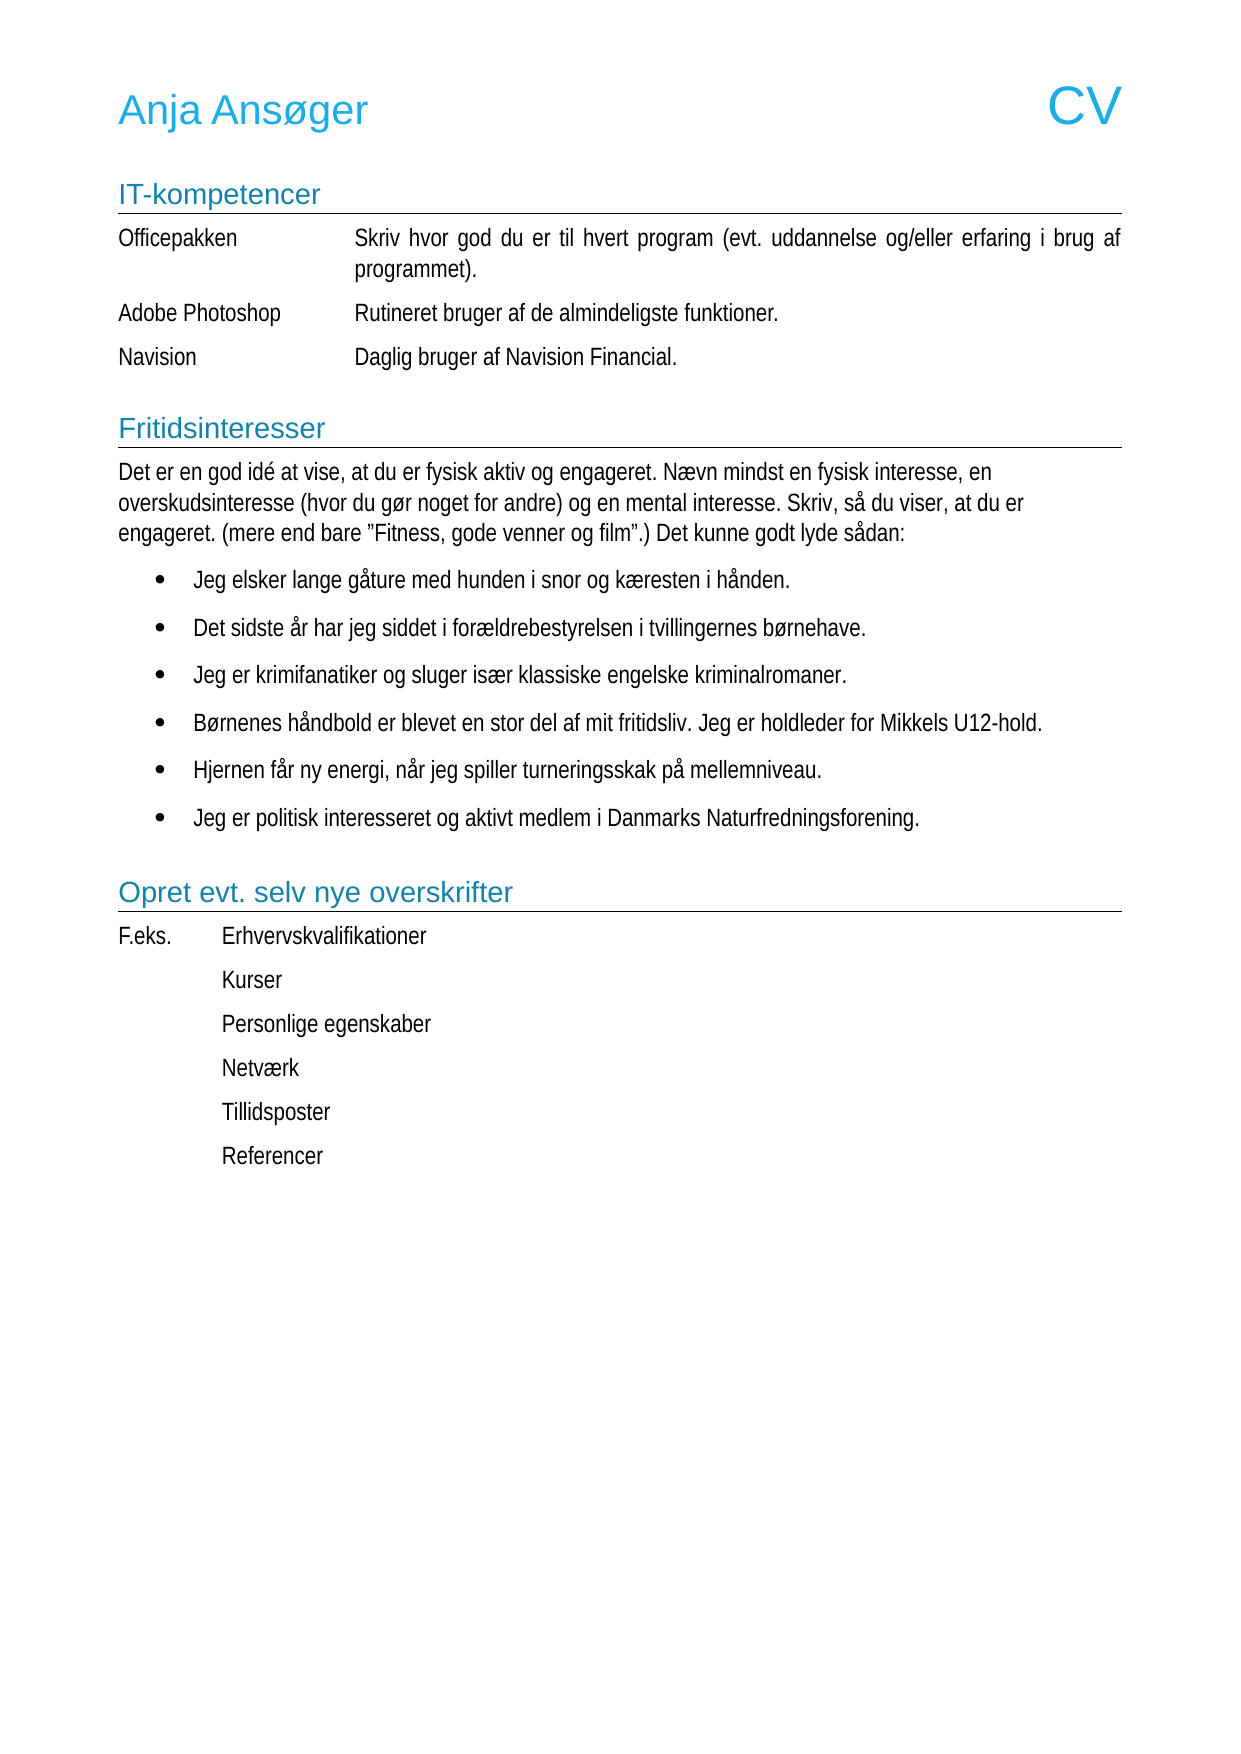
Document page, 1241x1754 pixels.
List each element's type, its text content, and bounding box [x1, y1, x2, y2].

text Referencer [118, 1141, 1122, 1170]
text Det er en god idé at vise, at du er fysisk aktiv og engageret. Nævn mindst en fysisk interesse, en overskudsinteresse (hvor du gør noget for andre) og en mental interesse. Skriv, så du viser, at du er engageret. (mere end bare ”Fitness, gode venner og film”.) Det kunne godt lyde sådan: [118, 457, 1122, 547]
text Personlige egenskaber [118, 1009, 1122, 1038]
list Jeg er politisk interesseret og aktivt medlem i Danmarks Naturfredningsforening. [156, 803, 1122, 832]
text Officepakken Skriv hvor god du er til hvert program (evt. uddannelse og/eller erfaring i brug af programmet). [118, 223, 1122, 283]
text Netværk [118, 1053, 1122, 1082]
list Det sidste år har jeg siddet i forældrebestyrelsen i tvillingernes børnehave. [156, 613, 1122, 642]
subtitle IT-kompetencer [118, 177, 1122, 213]
text Adobe Photoshop Rutineret bruger af de almindeligste funktioner. [118, 298, 1122, 327]
list Jeg elsker lange gåture med hunden i snor og kæresten i hånden. [156, 566, 1122, 594]
text Kurser [118, 965, 1122, 994]
subtitle Opret evt. selv nye overskrifter [118, 876, 1122, 911]
list Jeg er krimifanatiker og sluger især klassiske engelske kriminalromaner. [156, 661, 1122, 689]
subtitle Fritidsinteresser [118, 411, 1122, 447]
text Navision Daglig bruger af Navision Financial. [118, 342, 1122, 371]
list Børnenes håndbold er blevet en stor del af mit fritidsliv. Jeg er holdleder for Mikkels U12-hold. [156, 708, 1122, 737]
text Tillidsposter [118, 1097, 1122, 1126]
list Hjernen får ny energi, når jeg spiller turneringsskak på mellemniveau. [156, 756, 1122, 784]
text F.eks. Erhvervskvalifikationer [118, 921, 1122, 950]
